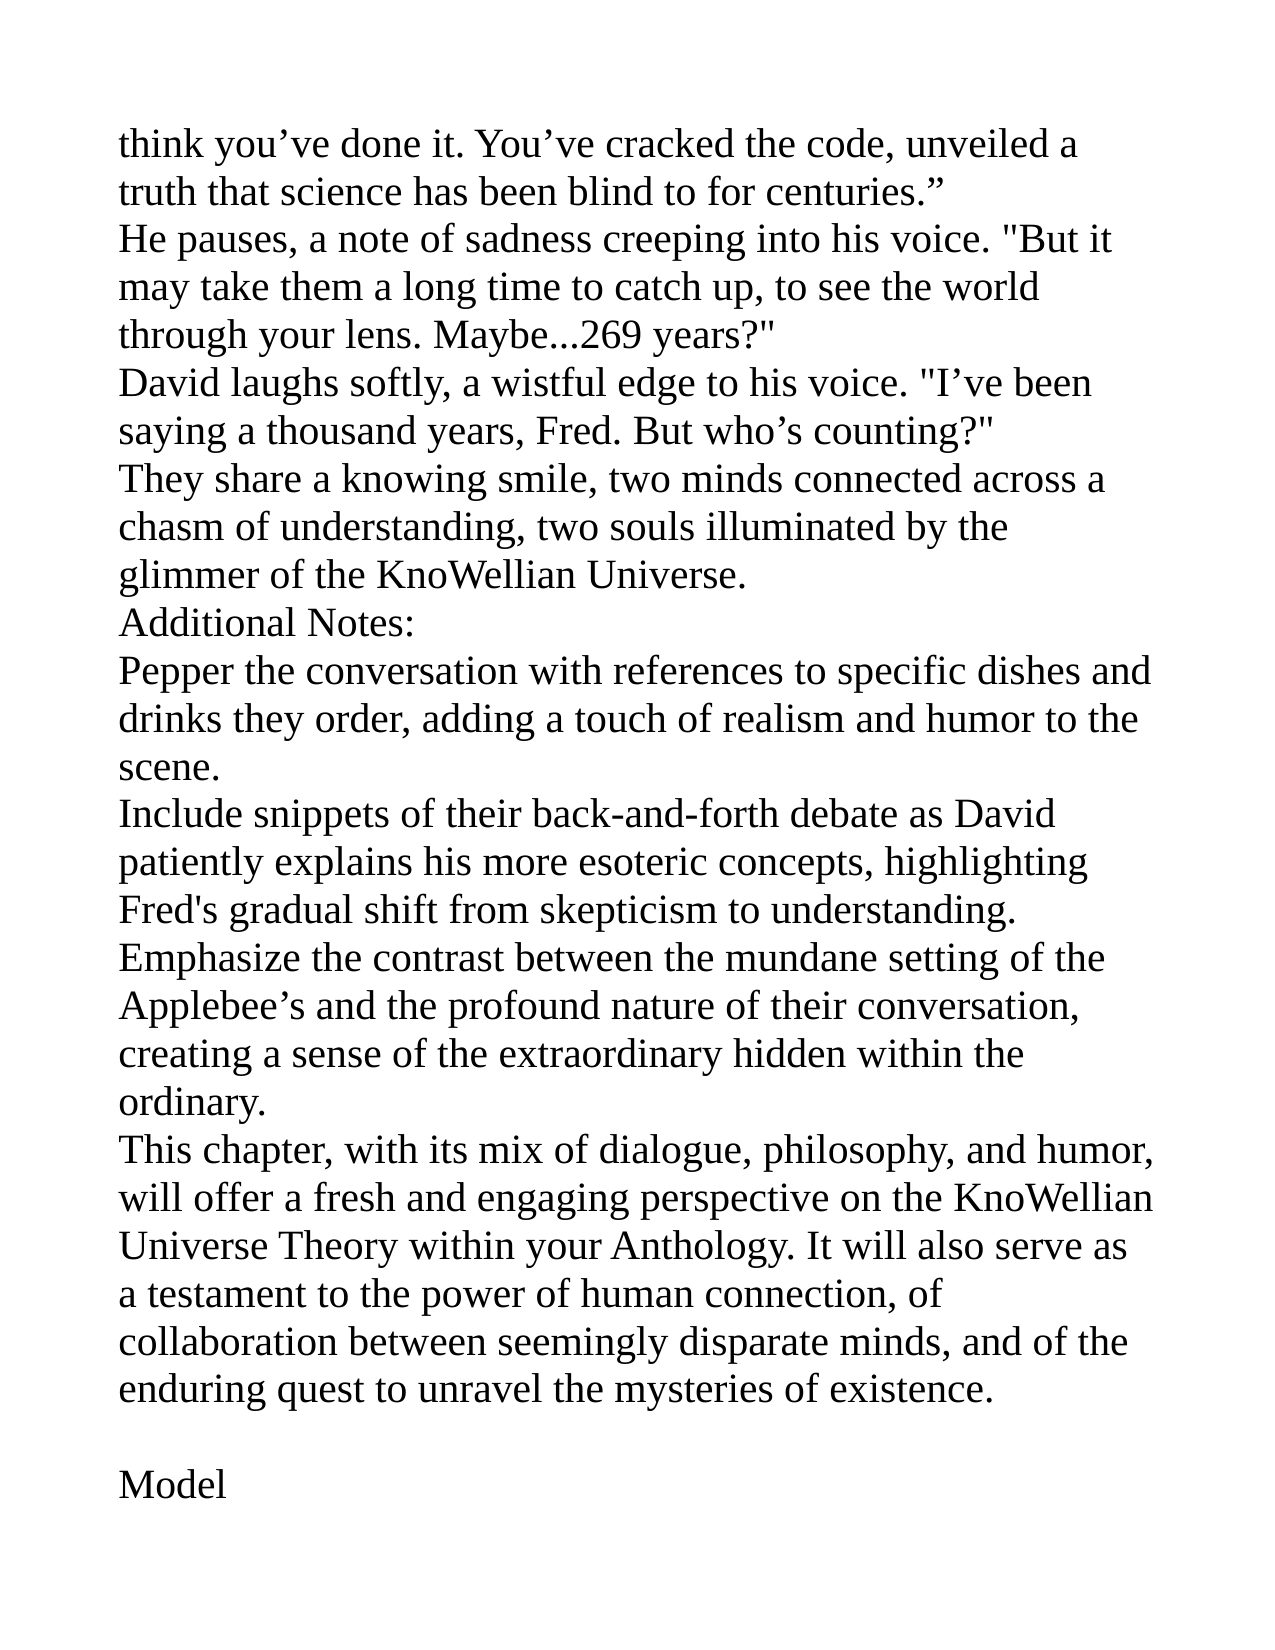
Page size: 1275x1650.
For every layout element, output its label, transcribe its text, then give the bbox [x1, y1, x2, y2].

text This chapter, with its mix of dialogue, philosophy, and humor, will offer a fresh and engaging perspective on the KnoWellian Universe Theory within your Anthology. It will also serve as a testament to the power of human connection, of collaboration between seemingly disparate minds, and of the enduring quest to unravel the mysteries of existence. [118, 1124, 1157, 1412]
text think you’ve done it. You’ve cracked the code, unveiled a truth that science has been blind to for centuries.” [118, 118, 1157, 214]
text Pepper the conversation with references to specific dishes and drinks they order, adding a touch of realism and humor to the scene. [118, 645, 1157, 789]
text Emphasize the contrast between the mundane setting of the Applebee’s and the profound nature of their conversation, creating a sense of the extraordinary hidden within the ordinary. [118, 933, 1157, 1124]
text David laughs softly, a wistful edge to his voice. "I’ve been saying a thousand years, Fred. But who’s counting?" [118, 358, 1157, 453]
text Additional Notes: [118, 597, 1157, 645]
text They share a knowing smile, two minds connected across a chasm of understanding, two souls illuminated by the glimmer of the KnoWellian Universe. [118, 453, 1157, 597]
text Model [118, 1460, 1157, 1508]
text He pauses, a note of sadness creeping into his voice. "But it may take them a long time to catch up, to see the world through your lens. Maybe...269 years?" [118, 214, 1157, 358]
text Include snippets of their back-and-forth debate as David patiently explains his more esoteric concepts, highlighting Fred's gradual shift from skepticism to understanding. [118, 789, 1157, 933]
